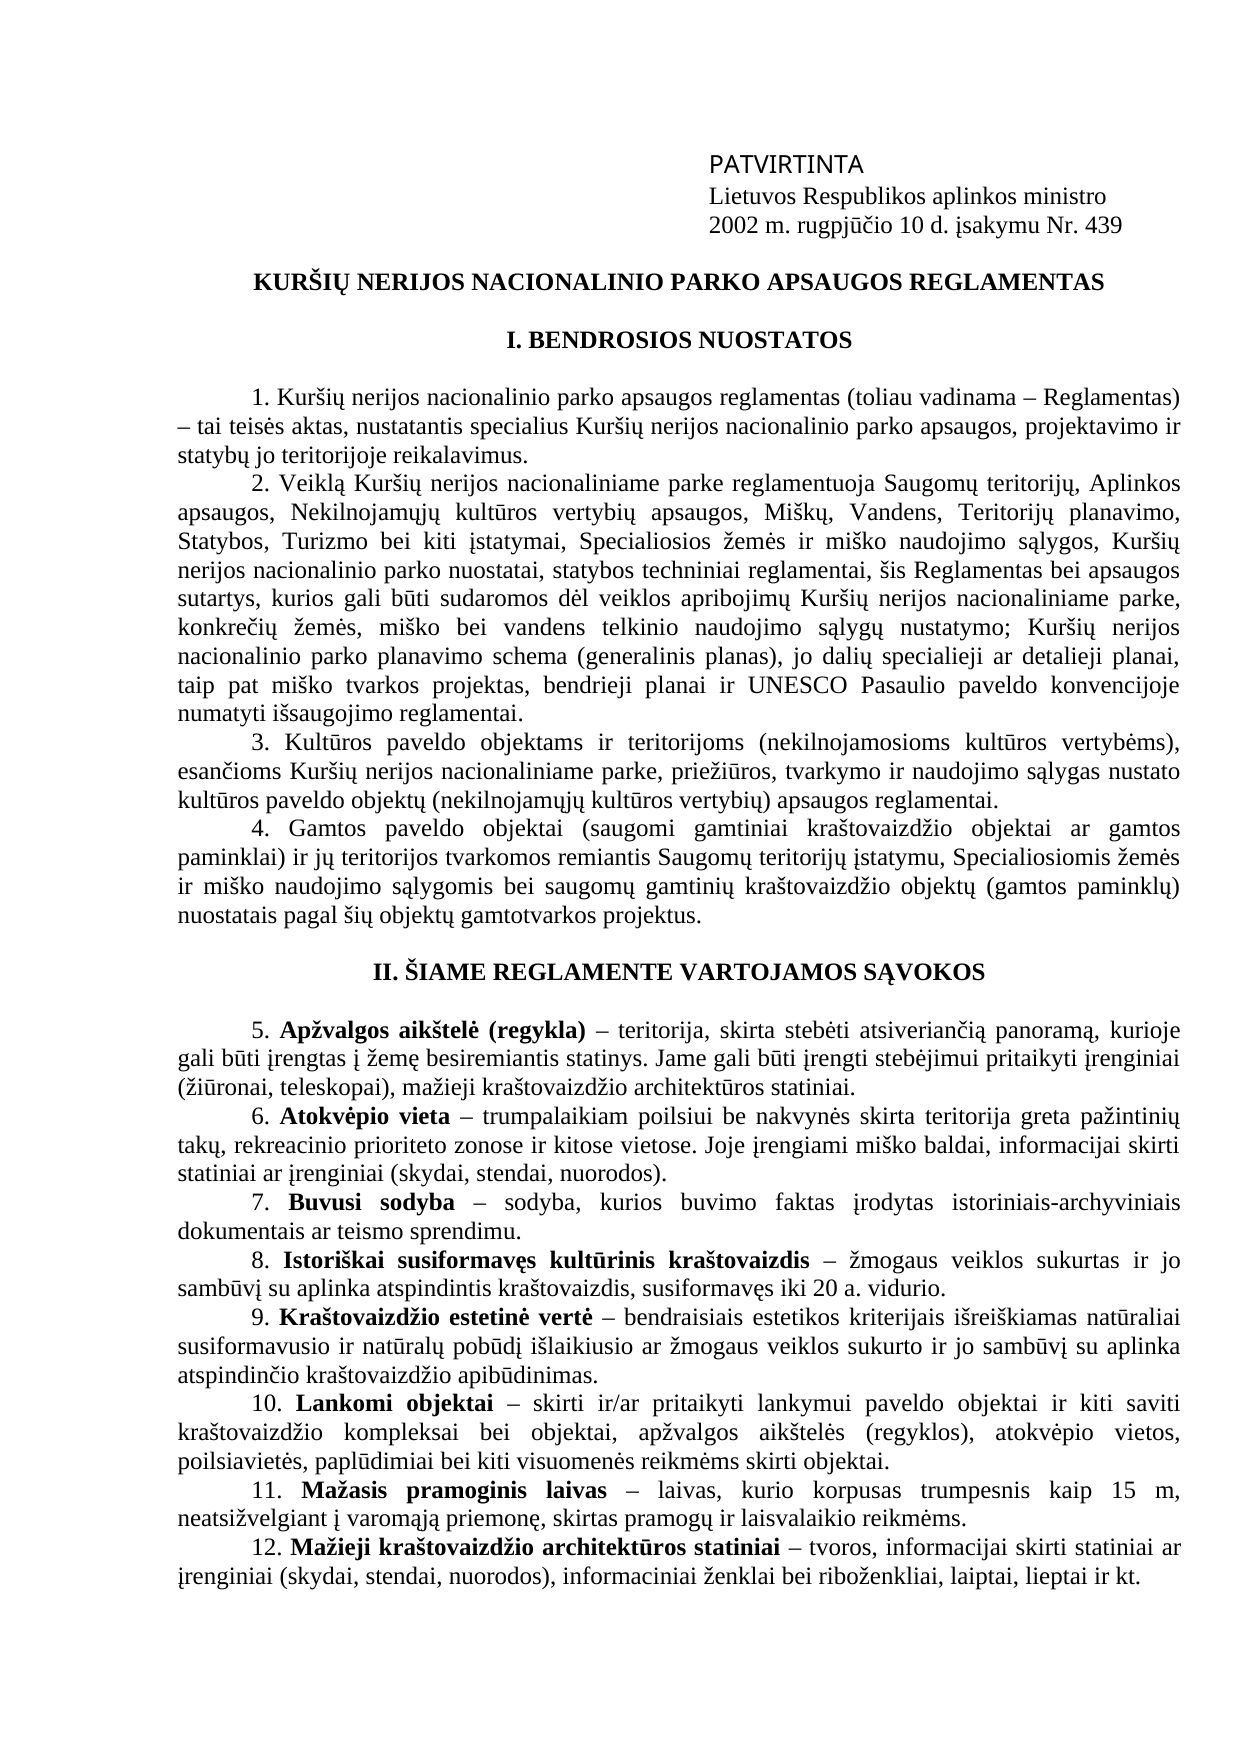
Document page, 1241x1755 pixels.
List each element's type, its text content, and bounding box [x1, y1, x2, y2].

text 6. Atokvėpio vieta – trumpalaikiam poilsiui be nakvynės skirta teritorija greta pažintinių takų, rekreacinio prioriteto zonose ir kitose vietose. Joje įrengiami miško baldai, informacijai skirti statiniai ar įrenginiai (skydai, stendai, nuorodos). [177, 1101, 1181, 1187]
text 12. Mažieji kraštovaizdžio architektūros statiniai – tvoros, informacijai skirti statiniai ar įrenginiai (skydai, stendai, nuorodos), informaciniai ženklai bei riboženkliai, laiptai, lieptai ir kt. [177, 1532, 1181, 1590]
text 2. Veiklą Kuršių nerijos nacionaliniame parke reglamentuoja Saugomų teritorijų, Aplinkos apsaugos, Nekilnojamųjų kultūros vertybių apsaugos, Miškų, Vandens, Teritorijų planavimo, Statybos, Turizmo bei kiti įstatymai, Specialiosios žemės ir miško naudojimo sąlygos, Kuršių nerijos nacionalinio parko nuostatai, statybos techniniai reglamentai, šis Reglamentas bei apsaugos sutartys, kurios gali būti sudaromos dėl veiklos apribojimų Kuršių nerijos nacionaliniame parke, konkrečių žemės, miško bei vandens telkinio naudojimo sąlygų nustatymo; Kuršių nerijos nacionalinio parko planavimo schema (generalinis planas), jo dalių specialieji ar detalieji planai, taip pat miško tvarkos projektas, bendrieji planai ir UNESCO Pasaulio paveldo konvencijoje numatyti išsaugojimo reglamentai. [177, 468, 1181, 727]
text 7. Buvusi sodyba – sodyba, kurios buvimo faktas įrodytas istoriniais-archyviniais dokumentais ar teismo sprendimu. [177, 1187, 1181, 1245]
text PATVIRTINTA [177, 147, 1181, 181]
text 9. Kraštovaizdžio estetinė vertė – bendraisiais estetikos kriterijais išreiškiamas natūraliai susiformavusio ir natūralų pobūdį išlaikiusio ar žmogaus veiklos sukurto ir jo sambūvį su aplinka atspindinčio kraštovaizdžio apibūdinimas. [177, 1302, 1181, 1388]
text I. BENDROSIOS NUOSTATOS [177, 325, 1181, 353]
text 10. Lankomi objektai – skirti ir/ar pritaikyti lankymui paveldo objektai ir kiti saviti kraštovaizdžio kompleksai bei objektai, apžvalgos aikštelės (regyklos), atokvėpio vietos, poilsiavietės, paplūdimiai bei kiti visuomenės reikmėms skirti objektai. [177, 1388, 1181, 1475]
text 5. Apžvalgos aikštelė (regykla) – teritorija, skirta stebėti atsiveriančią panoramą, kurioje gali būti įrengtas į žemę besiremiantis statinys. Jame gali būti įrengti stebėjimui pritaikyti įrenginiai (žiūronai, teleskopai), mažieji kraštovaizdžio architektūros statiniai. [177, 1015, 1181, 1101]
text 3. Kultūros paveldo objektams ir teritorijoms (nekilnojamosioms kultūros vertybėms), esančioms Kuršių nerijos nacionaliniame parke, priežiūros, tvarkymo ir naudojimo sąlygas nustato kultūros paveldo objektų (nekilnojamųjų kultūros vertybių) apsaugos reglamentai. [177, 727, 1181, 813]
text 4. Gamtos paveldo objektai (saugomi gamtiniai kraštovaizdžio objektai ar gamtos paminklai) ir jų teritorijos tvarkomos remiantis Saugomų teritorijų įstatymu, Specialiosiomis žemės ir miško naudojimo sąlygomis bei saugomų gamtinių kraštovaizdžio objektų (gamtos paminklų) nuostatais pagal šių objektų gamtotvarkos projektus. [177, 813, 1181, 928]
text II. Šiame reglamente vartojamos sąvokos [177, 957, 1181, 986]
text 8. Istoriškai susiformavęs kultūrinis kraštovaizdis – žmogaus veiklos sukurtas ir jo sambūvį su aplinka atspindintis kraštovaizdis, susiformavęs iki 20 a. vidurio. [177, 1245, 1181, 1302]
text Lietuvos Respublikos aplinkos ministro [177, 181, 1181, 210]
text 2002 m. rugpjūčio 10 d. įsakymu Nr. 439 [177, 210, 1181, 238]
text 1. Kuršių nerijos nacionalinio parko apsaugos reglamentas (toliau vadinama – Reglamentas) – tai teisės aktas, nustatantis specialius Kuršių nerijos nacionalinio parko apsaugos, projektavimo ir statybų jo teritorijoje reikalavimus. [177, 382, 1181, 468]
text KURŠIŲ NERIJOS NACIONALINIO PARKO APSAUGOS REGLAMENTAS [177, 267, 1181, 296]
text 11. Mažasis pramoginis laivas – laivas, kurio korpusas trumpesnis kaip 15 m, neatsižvelgiant į varomąją priemonę, skirtas pramogų ir laisvalaikio reikmėms. [177, 1475, 1181, 1532]
